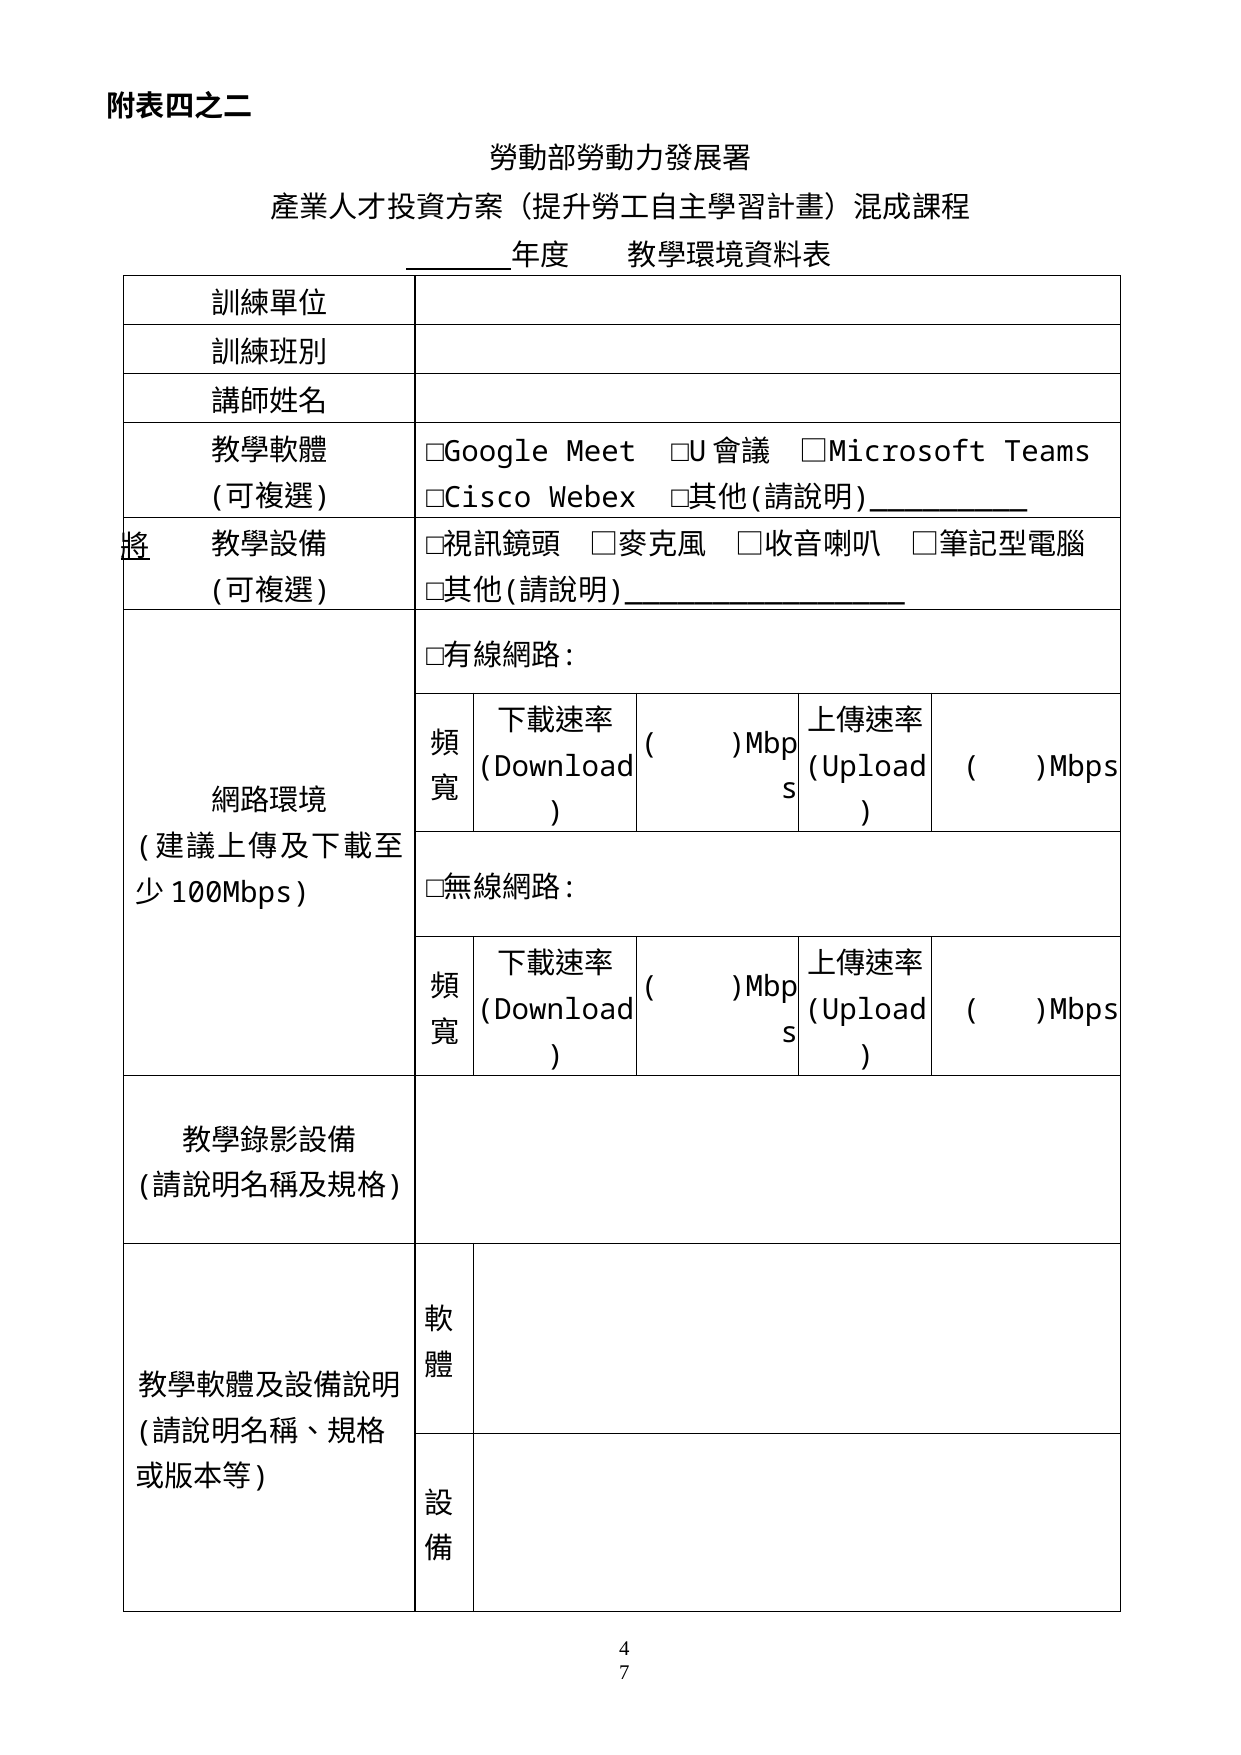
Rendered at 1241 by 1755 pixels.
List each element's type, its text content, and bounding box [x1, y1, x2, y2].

table_cell 講師姓名 [124, 374, 414, 422]
table_cell ( )Mbps [932, 937, 1120, 1074]
table_cell 訓練班別 [124, 325, 414, 373]
table_cell 設備 [416, 1434, 473, 1611]
text 勞動部勞動力發展署 [106, 127, 1134, 179]
table_header 訓練單位 [124, 276, 414, 324]
table_cell 教學設備 (可複選) [124, 518, 414, 609]
table_cell □視訊鏡頭 □麥克風 □收音喇叭 □筆記型電腦 □其他(請說明)________________ [416, 518, 1120, 609]
table_cell □無線網路: [416, 832, 1120, 936]
table_cell 下載速率(Download) [474, 694, 636, 831]
table_cell 教學軟體及設備說明 (請說明名稱、規格或版本等) [124, 1244, 414, 1611]
table_cell ( )Mbps [637, 937, 798, 1074]
table_cell 網路環境 (建議上傳及下載至少100Mbps) [124, 610, 414, 1074]
table_cell 頻寬 [416, 937, 473, 1074]
table_cell [416, 325, 1120, 373]
table_cell [474, 1434, 1120, 1611]
table_cell □Google Meet □U會議 □Microsoft Teams □Cisco Webex □其他(請說明)_________ [416, 423, 1120, 517]
table_cell 下載速率(Download) [474, 937, 636, 1074]
table_cell 頻寬 [416, 694, 473, 831]
table_cell 教學軟體 (可複選) [124, 423, 414, 517]
table_cell 教學錄影設備 (請說明名稱及規格) [124, 1076, 414, 1243]
table_cell ( )Mbps [637, 694, 798, 831]
text 年度 教學環境資料表 [106, 227, 1131, 275]
table_cell [416, 374, 1120, 422]
table_header [416, 276, 1120, 324]
table_cell [416, 1076, 1120, 1243]
table_cell 軟體 [416, 1244, 473, 1433]
text 附表四之二 [106, 75, 1134, 127]
table_cell □有線網路: [416, 610, 1120, 692]
table_cell [474, 1244, 1120, 1433]
table_cell ( )Mbps [932, 694, 1120, 831]
table_cell 上傳速率 (Upload) [799, 694, 931, 831]
text 產業人才投資方案（提升勞工自主學習計畫）混成課程 [106, 179, 1134, 227]
table_cell 上傳速率 (Upload) [799, 937, 931, 1074]
